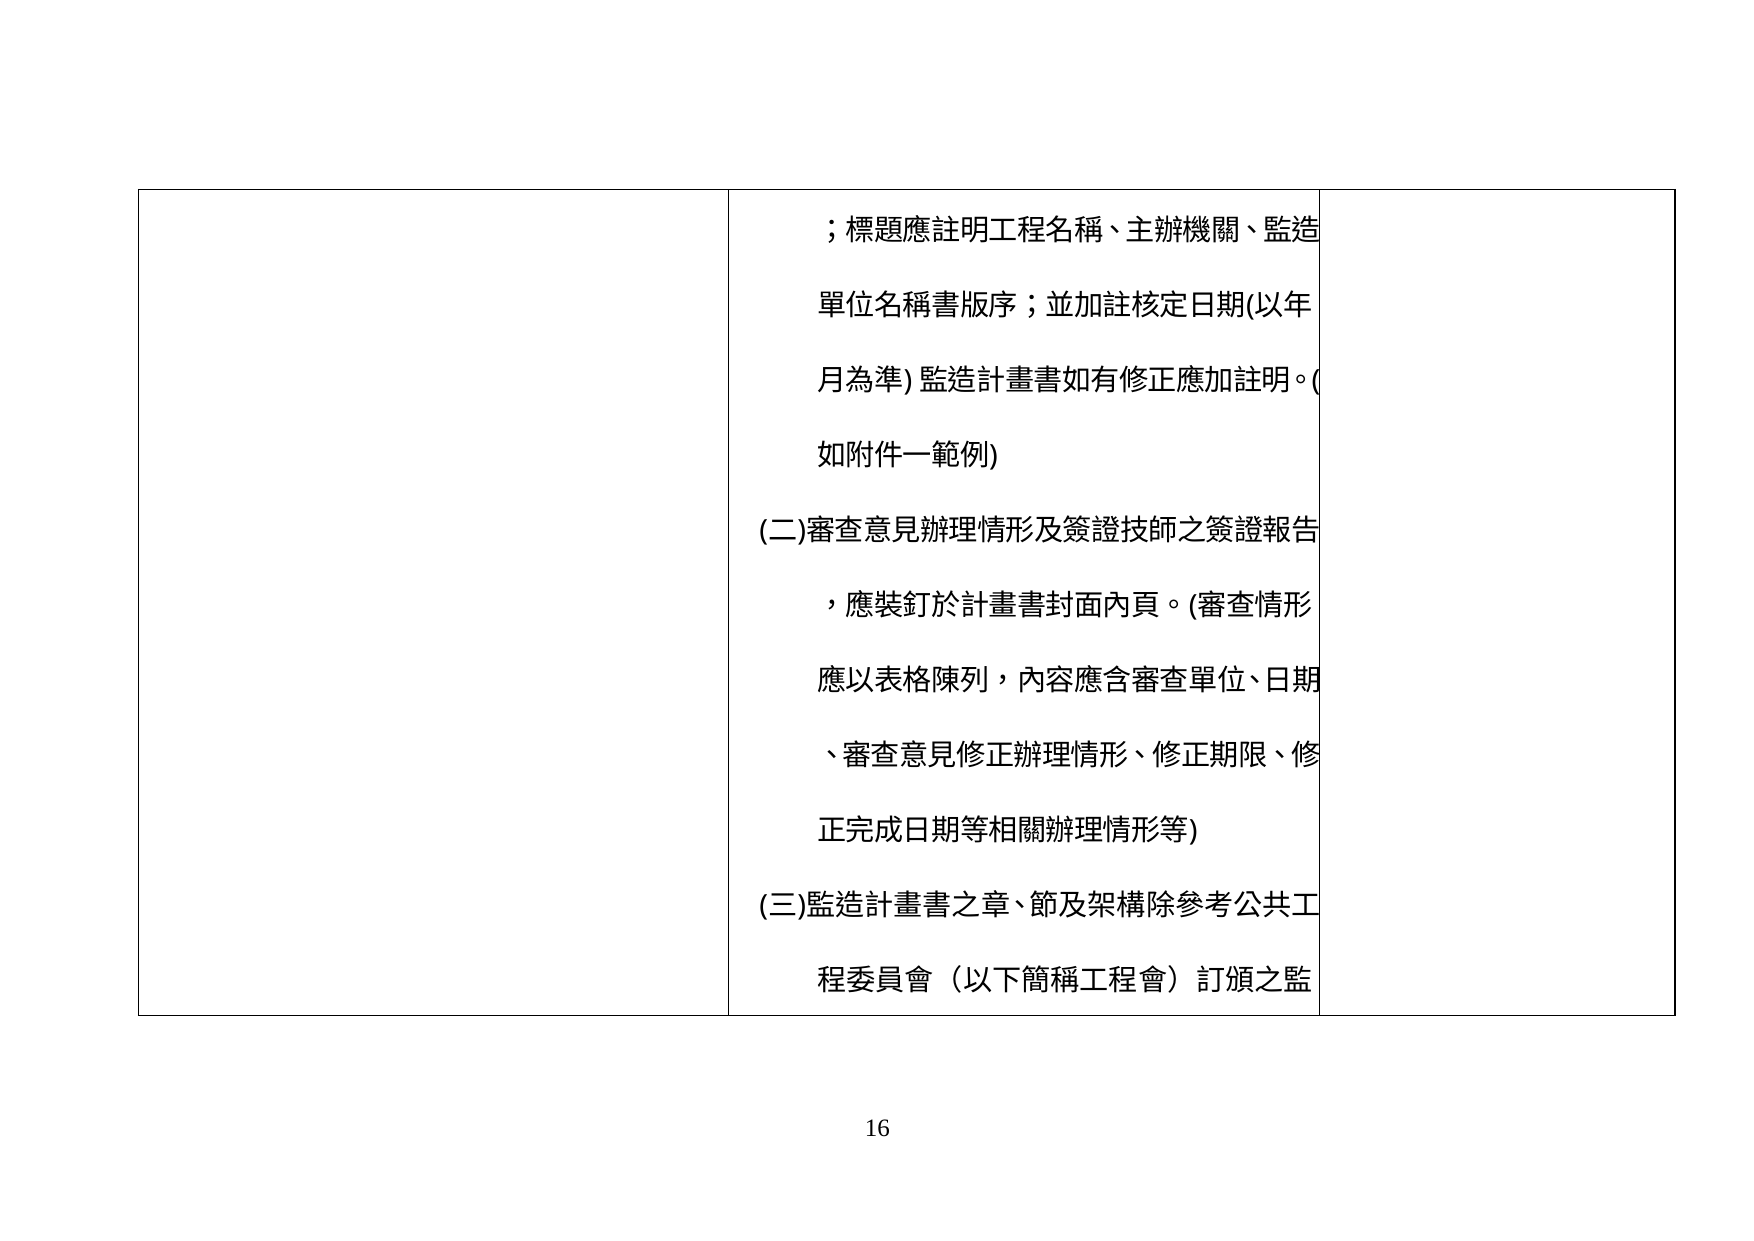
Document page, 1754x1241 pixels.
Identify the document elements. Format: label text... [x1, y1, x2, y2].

table_cell [139, 190, 728, 1015]
table_cell ；標題應註明工程名稱、主辦機關、監造單位名稱書版序；並加註核定日期(以年月為準) 監造計畫書如有修正應加註明。(如附件一範例) (二)審查意見辦理情形及簽證技師之簽證報告，應裝釘於計畫書封面內頁。(審查情形應以表格陳列，內容應含審查單位、日期、審查意見修正辦理情形、修正期限、修正完成日期等相關辦理情形等) (三)監造計畫書之章、節及架構除參考公共工程委員會（以下簡稱工程會）訂頒之監 [729, 190, 1319, 1015]
table_cell [1320, 190, 1674, 1015]
